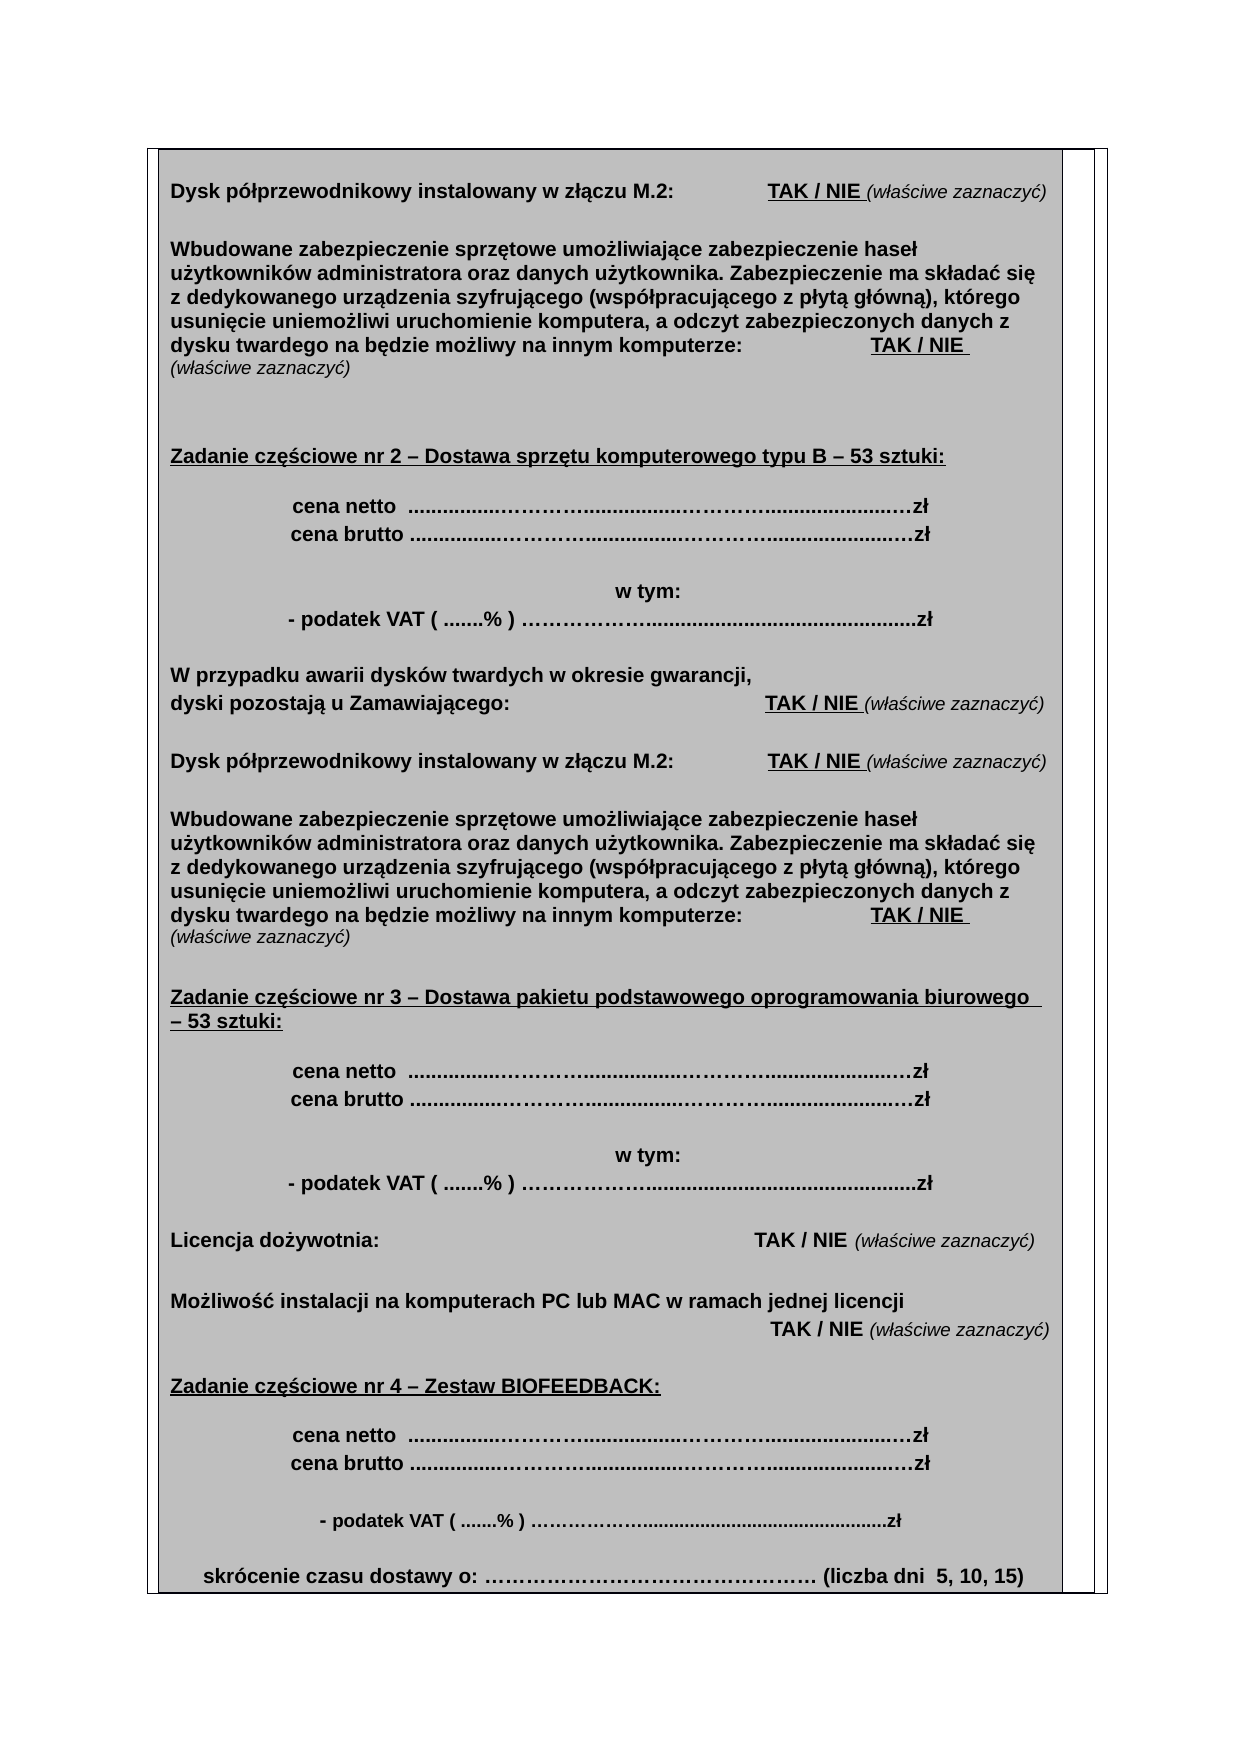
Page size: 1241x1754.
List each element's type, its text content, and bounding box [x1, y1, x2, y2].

table_cell CENA OFERTOWA: Niniejszym oferuję realizację przedmiotu zamówienia za RYCZAŁTOWĄ CENĘ OFERTOWĄ***nia za ŁĄCZNĄ CENĘ OFERTOWĄ**riumma w rozdziale III SIWZmacją o podstawie do dysponowania tymi osobami, konania zamówienia, a: [148, 149, 158, 1593]
table_cell CENA OFERTOWA: Niniejszym oferuję realizację przedmiotu zamówienia za RYCZAŁTOWĄ CENĘ OFERTOWĄ***nia za ŁĄCZNĄ CENĘ OFERTOWĄ**riumma w rozdziale III SIWZmacją o podstawie do dysponowania tymi osobami, konania zamówienia, a: [1095, 149, 1107, 1593]
table_header [1063, 150, 1094, 1592]
table_header Dysk półprzewodnikowy instalowany w złączu M.2: TAK / NIE (właściwe zaznaczyć) Wbudowane zabezpieczenie sprzętowe umożliwiające zabezpieczenie haseł użytkowników administratora oraz danych użytkownika. Zabezpieczenie ma składać się z dedykowanego urządzenia szyfrującego (współpracującego z płytą główną), którego usunięcie uniemożliwi uruchomienie komputera, a odczyt zabezpieczonych danych z dysku twardego na będzie możliwy na innym komputerze: TAK / NIE (właściwe zaznaczyć) Zadanie częściowe nr 2 – Dostawa sprzętu komputerowego typu B – 53 sztuki: cena netto ................………….................…………......................…zł cena brutto ................………….................…………......................…zł w tym: - podatek VAT ( .......% ) ………………...............................................zł W przypadku awarii dysków twardych w okresie gwarancji, dyski pozostają u Zamawiającego: TAK / NIE (właściwe zaznaczyć) Dysk półprzewodnikowy instalowany w złączu M.2: TAK / NIE (właściwe zaznaczyć) Wbudowane zabezpieczenie sprzętowe umożliwiające zabezpieczenie haseł użytkowników administratora oraz danych użytkownika. Zabezpieczenie ma składać się z dedykowanego urządzenia szyfrującego (współpracującego z płytą główną), którego usunięcie uniemożliwi uruchomienie komputera, a odczyt zabezpieczonych danych z dysku twardego na będzie możliwy na innym komputerze: TAK / NIE (właściwe zaznaczyć) Zadanie częściowe nr 3 – Dostawa pakietu podstawowego oprogramowania biurowego – 53 sztuki: cena netto ................………….................…………......................…zł cena brutto ................………….................…………......................…zł w tym: - podatek VAT ( .......% ) ………………...............................................zł Licencja dożywotnia: TAK / NIE (właściwe zaznaczyć) Możliwość instalacji na komputerach PC lub MAC w ramach jednej licencji TAK / NIE (właściwe zaznaczyć) Zadanie częściowe nr 4 – Zestaw BIOFEEDBACK: cena netto ................………….................…………......................…zł cena brutto ................………….................…………......................…zł - podatek VAT ( .......% ) ………………...............................................zł skrócenie czasu dostawy o: ………………………………………… (liczba dni 5, 10, 15) [159, 150, 1062, 1592]
